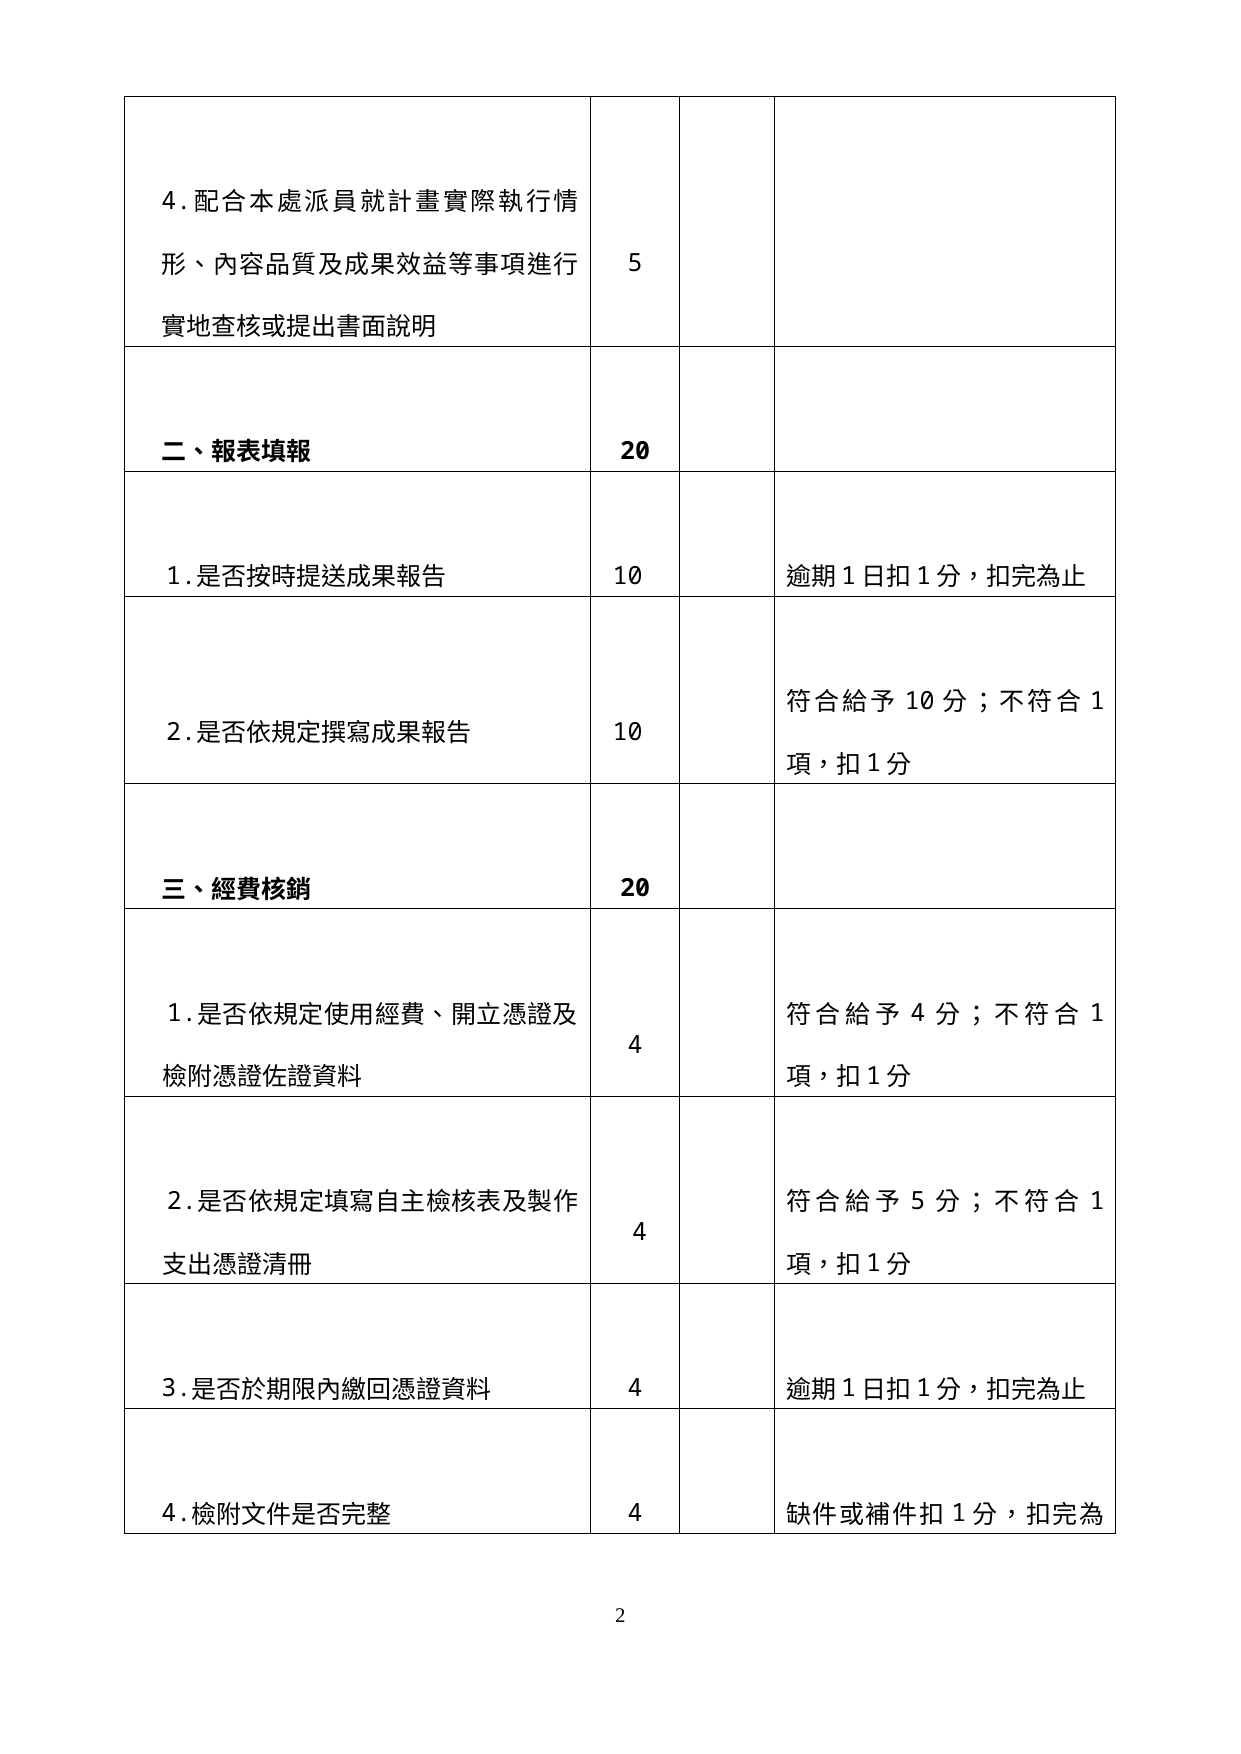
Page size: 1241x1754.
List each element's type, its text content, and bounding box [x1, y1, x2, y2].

table_cell 20 [591, 347, 679, 471]
table_cell [680, 347, 774, 471]
table_cell 4 [591, 1409, 679, 1533]
table_cell 4 [591, 909, 679, 1096]
table_cell 4.檢附文件是否完整 [125, 1409, 590, 1533]
table_cell 符合給予10分；不符合1項，扣1分 [775, 597, 1115, 783]
table_cell [775, 97, 1115, 346]
table_cell 1.是否按時提送成果報告 [125, 472, 590, 596]
table_cell [775, 784, 1115, 908]
table_cell 4 [591, 1097, 679, 1283]
table_cell [775, 347, 1115, 471]
table_cell [680, 97, 774, 346]
table_cell 符合給予4分；不符合1項，扣1分 [775, 909, 1115, 1096]
table_cell 缺件或補件扣1分，扣完為 [775, 1409, 1115, 1533]
table_cell 三、經費核銷 [125, 784, 590, 908]
table_cell 3.是否於期限內繳回憑證資料 [125, 1284, 590, 1408]
table_cell [680, 909, 774, 1096]
table_cell [680, 472, 774, 596]
table_cell [680, 1097, 774, 1283]
table_cell 4 [591, 1284, 679, 1408]
table_cell 10 [591, 472, 679, 596]
table_cell 1.是否依規定使用經費、開立憑證及檢附憑證佐證資料 [125, 909, 590, 1096]
table_cell 符合給予5分；不符合1項，扣1分 [775, 1097, 1115, 1283]
table_cell [680, 784, 774, 908]
table_cell 2.是否依規定填寫自主檢核表及製作支出憑證清冊 [125, 1097, 590, 1283]
table_cell 4.配合本處派員就計畫實際執行情形、內容品質及成果效益等事項進行實地查核或提出書面說明 [125, 97, 590, 346]
table_cell 10 [591, 597, 679, 783]
table_cell [680, 597, 774, 783]
table_cell 5 [591, 97, 679, 346]
table_cell [680, 1284, 774, 1408]
table_cell 二、報表填報 [125, 347, 590, 471]
table_cell 逾期1日扣1分，扣完為止 [775, 472, 1115, 596]
table_cell 20 [591, 784, 679, 908]
table_cell 逾期1日扣1分，扣完為止 [775, 1284, 1115, 1408]
table_cell 2.是否依規定撰寫成果報告 [125, 597, 590, 783]
table_cell [680, 1409, 774, 1533]
